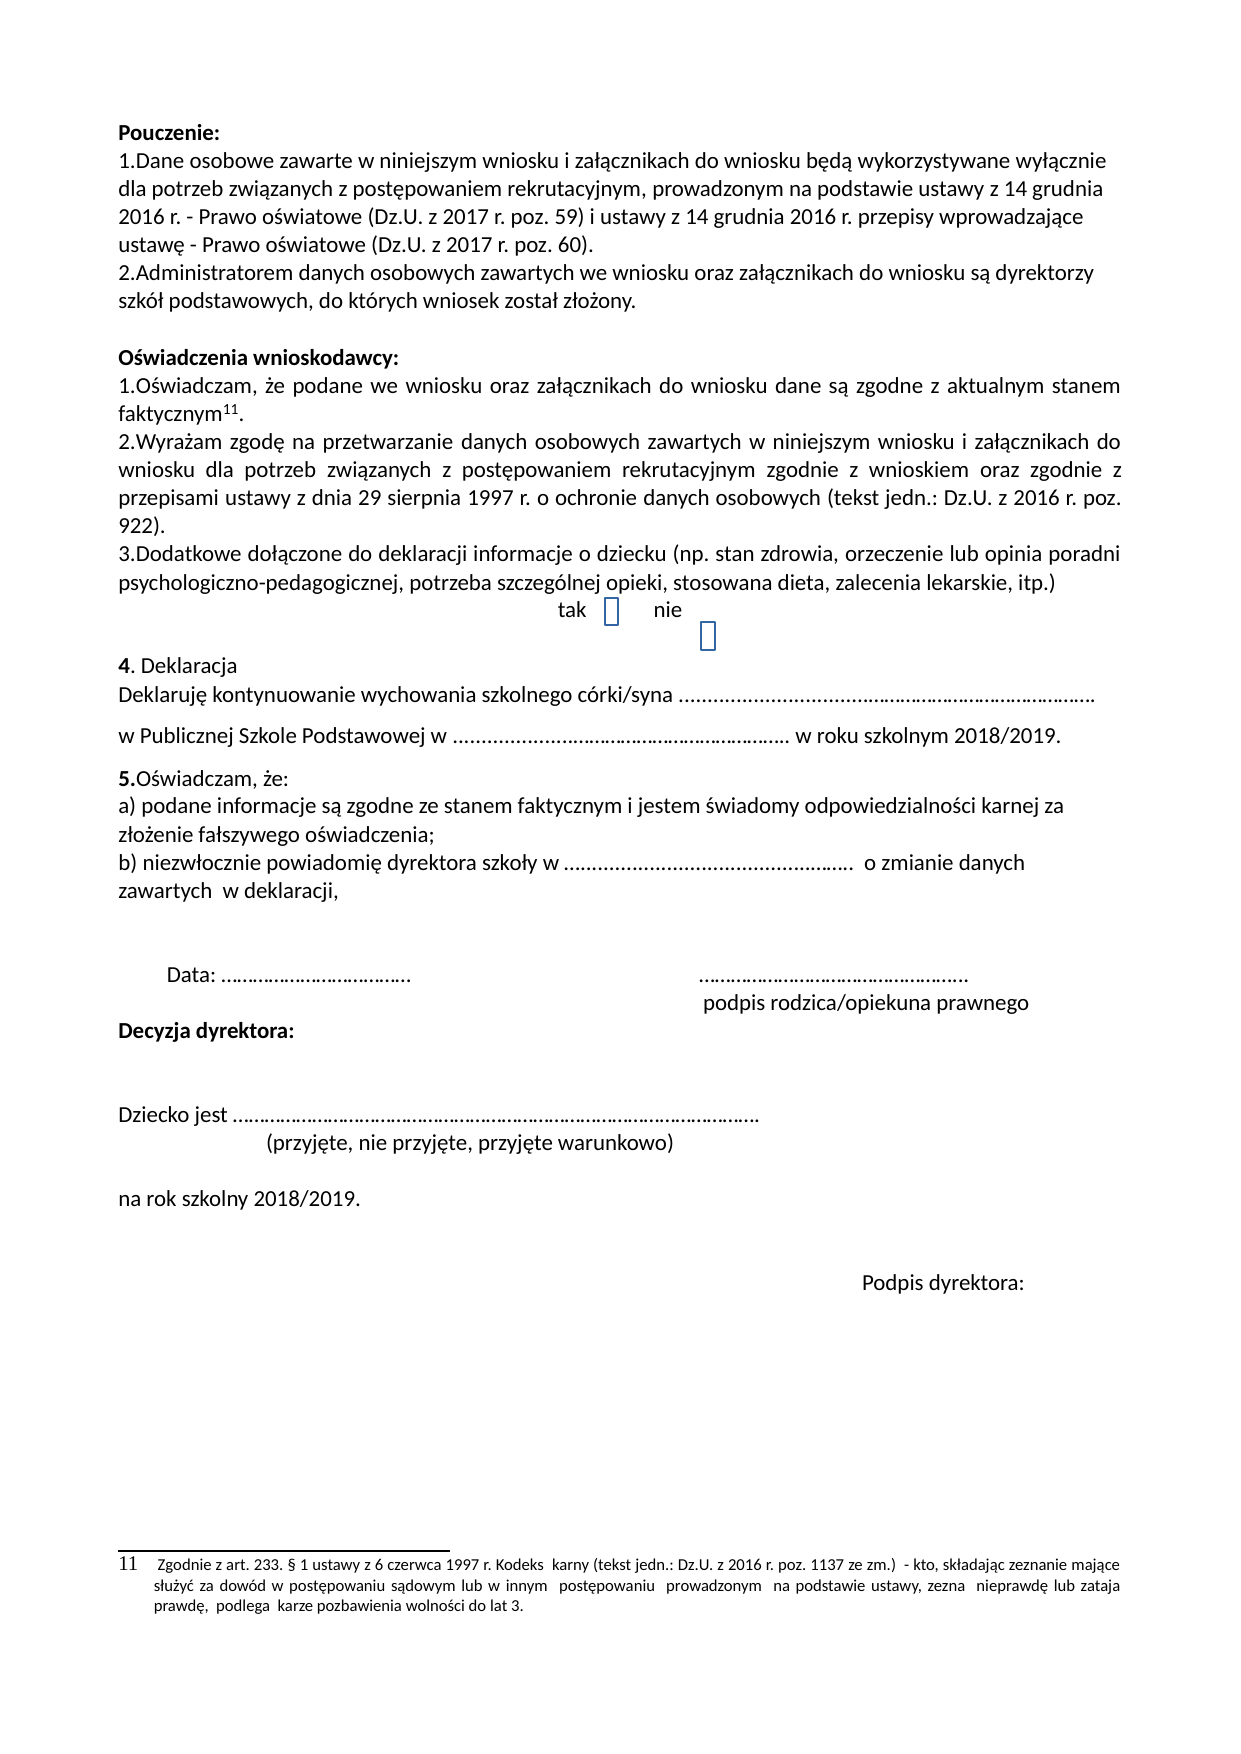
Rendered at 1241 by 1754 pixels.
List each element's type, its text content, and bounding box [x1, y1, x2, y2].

text a) podane informacje są zgodne ze stanem faktycznym i jestem świadomy odpowiedzialności karnej za złożenie fałszywego oświadczenia; [118, 792, 1122, 848]
text Oświadczenia wnioskodawcy: [118, 343, 1122, 371]
text Dziecko jest ………………………………………………………………………………………. [118, 1100, 1122, 1128]
text 4. Deklaracja [118, 652, 1122, 680]
list Oświadczam, że podane we wniosku oraz załącznikach do wniosku dane są zgodne z aktualnym stanem faktycznym. [118, 371, 1122, 427]
list Dodatkowe dołączone do deklaracji informacje o dziecku (np. stan zdrowia, orzeczenie lub opinia poradni psychologiczno-pedagogicznej, potrzeba szczególnej opieki, stosowana dieta, zalecenia lekarskie, itp.) [118, 539, 1122, 596]
text Data: ……………………………… …………………………………………... [167, 960, 1122, 988]
text Podpis dyrektora: [118, 1268, 1122, 1296]
text na rok szkolny 2018/2019. [118, 1184, 1122, 1212]
list Wyrażam zgodę na przetwarzanie danych osobowych zawartych w niniejszym wniosku i załącznikach do wniosku dla potrzeb związanych z postępowaniem rekrutacyjnym zgodnie z wnioskiem oraz zgodnie z przepisami ustawy z dnia 29 sierpnia 1997 r. o ochronie danych osobowych (tekst jedn.: Dz.U. z 2016 r. poz. 922). [118, 427, 1122, 539]
list Zgodnie z art. 233. § 1 ustawy z 6 czerwca 1997 r. Kodeks karny (tekst jedn.: Dz.U. z 2016 r. poz. 1137 ze zm.) - kto, składając zeznanie mające służyć za dowód w postępowaniu sądowym lub w innym postępowaniu prowadzonym na podstawie ustawy, zezna nieprawdę lub zataja prawdę, podlega karze pozbawienia wolności do lat 3. [118, 1551, 1122, 1616]
text tak nie [118, 596, 1122, 624]
text b) niezwłocznie powiadomię dyrektora szkoły w …........................................…….. o zmianie danych zawartych w deklaracji, [118, 848, 1122, 904]
text Deklaruję kontynuowanie wychowania szkolnego córki/syna .................................……………………………………. w Publicznej Szkole Podstawowej w .....................………………………………….. w roku szkolnym 2018/2019. [118, 680, 1122, 750]
text Decyzja dyrektora: [118, 1016, 1122, 1044]
text 5.Oświadczam, że: [118, 764, 1122, 792]
list Dane osobowe zawarte w niniejszym wniosku i załącznikach do wniosku będą wykorzystywane wyłącznie dla potrzeb związanych z postępowaniem rekrutacyjnym, prowadzonym na podstawie ustawy z 14 grudnia 2016 r. - Prawo oświatowe (Dz.U. z 2017 r. poz. 59) i ustawy z 14 grudnia 2016 r. przepisy wprowadzające ustawę - Prawo oświatowe (Dz.U. z 2017 r. poz. 60). [118, 146, 1122, 258]
list Administratorem danych osobowych zawartych we wniosku oraz załącznikach do wniosku są dyrektorzy szkół podstawowych, do których wniosek został złożony. [118, 258, 1122, 314]
text podpis rodzica/opiekuna prawnego [118, 988, 1122, 1016]
text Pouczenie: [118, 118, 1122, 146]
text (przyjęte, nie przyjęte, przyjęte warunkowo) [118, 1128, 1122, 1156]
